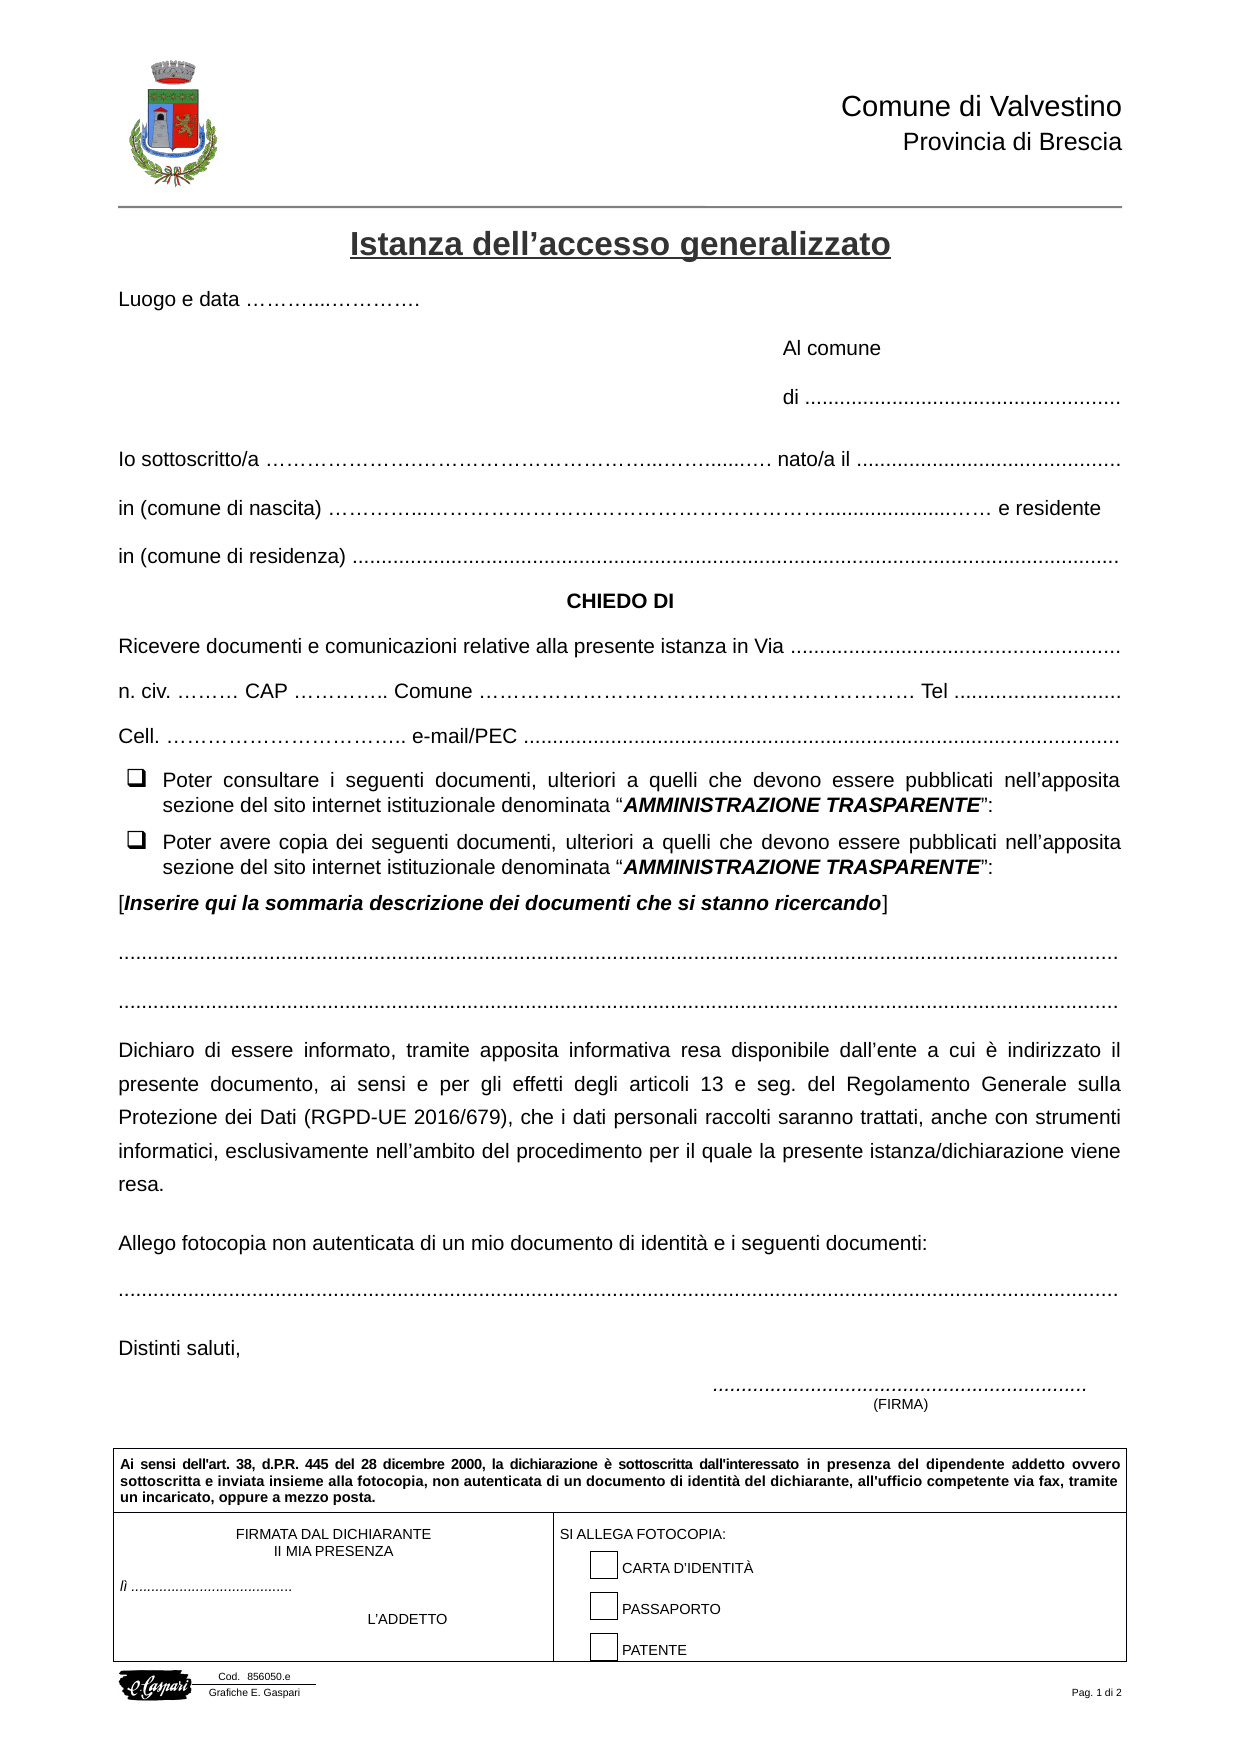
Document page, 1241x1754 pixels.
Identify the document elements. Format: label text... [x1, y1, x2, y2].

text Cell. …………………………….. e-mail/PEC [118, 723, 1122, 747]
picture [118, 1669, 192, 1701]
list Poter consultare i seguenti documenti, ulteriori a quelli che devono essere pubblicati nell’apposita sezione del sito internet istituzionale denominata “AMMINISTRAZIONE TRASPARENTE”: [125, 768, 1122, 817]
text Luogo e data ………....…………. [118, 287, 1122, 311]
table_header Ai sensi dell'art. 38, d.P.R. 445 del 28 dicembre 2000, la dichiarazione è sottoscritta dall'interessato in presenza del dipendente addetto ovvero sottoscritta e inviata insieme alla fotocopia, non autenticata di un documento di identità del dichiarante, all'ufficio competente via fax, tramite un incaricato, oppure a mezzo posta. [114, 1449, 1126, 1512]
text Allego fotocopia non autenticata di un mio documento di identità e i seguenti documenti: [118, 1231, 1122, 1255]
table_cell SI ALLEGA FOTOCOPIA: CARTA D’IDENTITÀ PASSAPORTO PATENTE [554, 1513, 1126, 1661]
subtitle Istanza dell’accesso generalizzato [118, 224, 1122, 262]
text Al comune [783, 336, 1122, 360]
text Comune di Valvestino [224, 89, 1122, 122]
text Dichiaro di essere informato, tramite apposita informativa resa disponibile dall’ente a cui è indirizzato il presente documento, ai sensi e per gli effetti degli articoli 13 e seg. del Regolamento Generale sulla Protezione dei Dati (RGPD-UE 2016/679), che i dati personali raccolti saranno trattati, anche con strumenti informatici, esclusivamente nell’ambito del procedimento per il quale la presente istanza/dichiarazione viene resa. [118, 1038, 1122, 1196]
text [Inserire qui la sommaria descrizione dei documenti che si stanno ricercando] [118, 891, 1122, 915]
text Provincia di Brescia [224, 127, 1122, 156]
picture [122, 58, 224, 189]
list Poter avere copia dei seguenti documenti, ulteriori a quelli che devono essere pubblicati nell’apposita sezione del sito internet istituzionale denominata “AMMINISTRAZIONE TRASPARENTE”: [125, 830, 1122, 879]
table_cell FIRMATA DAL DICHIARANTE II MIA PRESENZA lì ........................................ L’ADDETTO [114, 1513, 553, 1661]
text in (comune di nascita) …………...…………………………………………………......................…… e residente [118, 495, 1122, 519]
text CHIEDO DI [118, 589, 1122, 613]
text ................................................................. [679, 1372, 1122, 1396]
text Ricevere documenti e comunicazioni relative alla presente istanza in Via [118, 634, 1122, 658]
text n. civ. ……… CAP ………….. Comune ……………………………………………………… Tel [118, 679, 1122, 703]
text Distinti saluti, [118, 1335, 1122, 1359]
text (FIRMA) [679, 1396, 1122, 1413]
text in (comune di residenza) [118, 544, 1122, 568]
text di [783, 385, 1122, 409]
text Io sottoscritto/a ………………….……………………………...…….......…. nato/a il [118, 446, 1122, 470]
